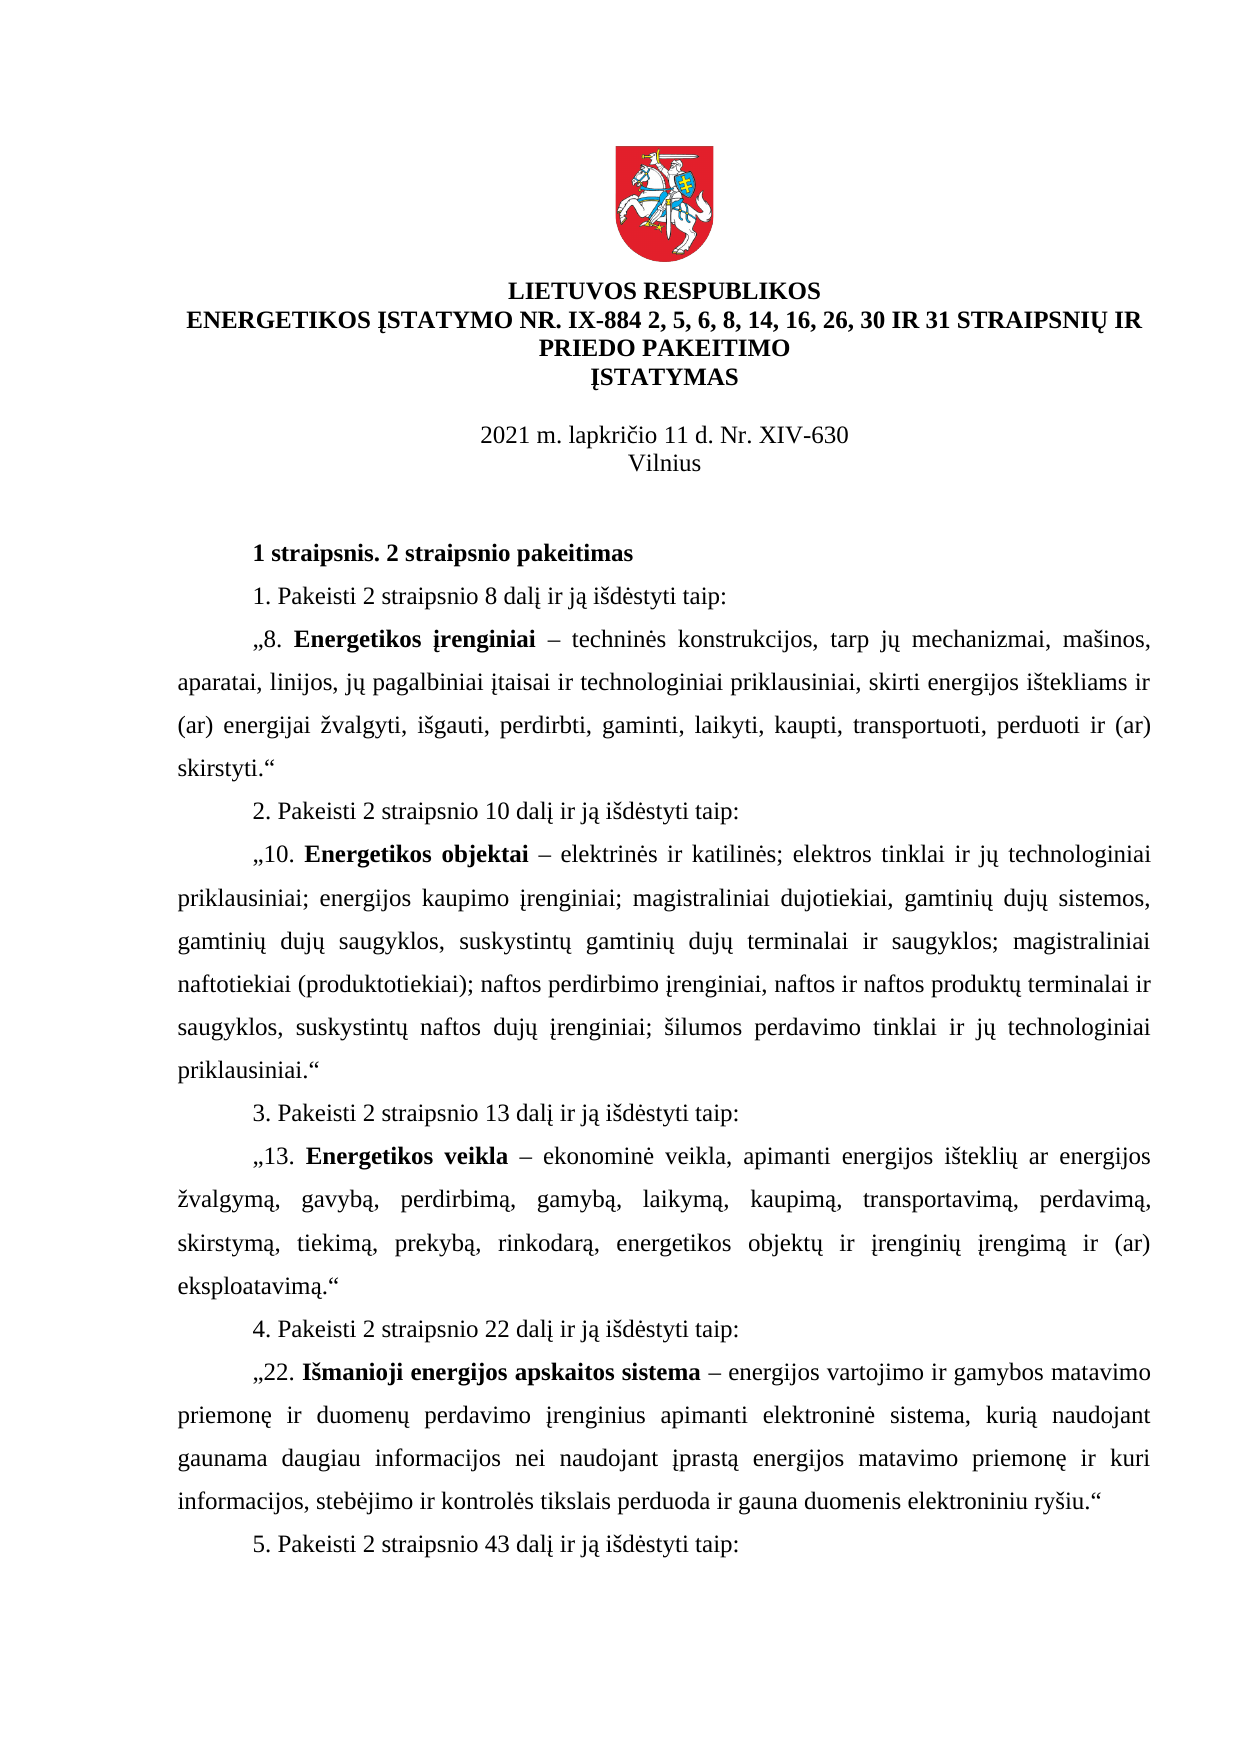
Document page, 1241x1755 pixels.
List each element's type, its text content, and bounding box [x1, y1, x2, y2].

text 1 straipsnis. 2 straipsnio pakeitimas [177, 538, 1152, 566]
text 2021 m. lapkričio 11 d. Nr. XIV-630 [177, 420, 1152, 448]
text LIETUVOS RESPUBLIKOS [177, 276, 1152, 305]
text ĮSTATYMAS [177, 362, 1152, 391]
text „10. Energetikos objektai – elektrinės ir katilinės; elektros tinklai ir jų technologiniai priklausiniai; energijos kaupimo įrenginiai; magistraliniai dujotiekiai, gamtinių dujų sistemos, gamtinių dujų saugyklos, suskystintų gamtinių dujų terminalai ir saugyklos; magistraliniai naftotiekiai (produktotiekiai); naftos perdirbimo įrenginiai, naftos ir naftos produktų terminalai ir saugyklos, suskystintų naftos dujų įrenginiai; šilumos perdavimo tinklai ir jų technologiniai priklausiniai.“ [177, 839, 1152, 1084]
text Vilnius [177, 448, 1152, 477]
text 5. Pakeisti 2 straipsnio 43 dalį ir ją išdėstyti taip: [177, 1529, 1152, 1558]
text 4. Pakeisti 2 straipsnio 22 dalį ir ją išdėstyti taip: [177, 1314, 1152, 1343]
text „8. Energetikos įrenginiai – techninės konstrukcijos, tarp jų mechanizmai, mašinos, aparatai, linijos, jų pagalbiniai įtaisai ir technologiniai priklausiniai, skirti energijos ištekliams ir (ar) energijai žvalgyti, išgauti, perdirbti, gaminti, laikyti, kaupti, transportuoti, perduoti ir (ar) skirstyti.“ [177, 624, 1152, 782]
text 1. Pakeisti 2 straipsnio 8 dalį ir ją išdėstyti taip: [177, 581, 1152, 609]
text „22. Išmanioji energijos apskaitos sistema – energijos vartojimo ir gamybos matavimo priemonę ir duomenų perdavimo įrenginius apimanti elektroninė sistema, kurią naudojant gaunama daugiau informacijos nei naudojant įprastą energijos matavimo priemonę ir kuri informacijos, stebėjimo ir kontrolės tikslais perduoda ir gauna duomenis elektroniniu ryšiu.“ [177, 1357, 1152, 1515]
text ENERGETIKOS ĮSTATYMO NR. IX-884 2, 5, 6, 8, 14, 16, 26, 30 IR 31 STRAIPSNIŲ IR PRIEDO PAKEITIMO [177, 305, 1152, 362]
text 3. Pakeisti 2 straipsnio 13 dalį ir ją išdėstyti taip: [177, 1098, 1152, 1127]
text „13. Energetikos veikla – ekonominė veikla, apimanti energijos išteklių ar energijos žvalgymą, gavybą, perdirbimą, gamybą, laikymą, kaupimą, transportavimą, perdavimą, skirstymą, tiekimą, prekybą, rinkodarą, energetikos objektų ir įrenginių įrengimą ir (ar) eksploatavimą.“ [177, 1141, 1152, 1299]
text 2. Pakeisti 2 straipsnio 10 dalį ir ją išdėstyti taip: [177, 796, 1152, 825]
